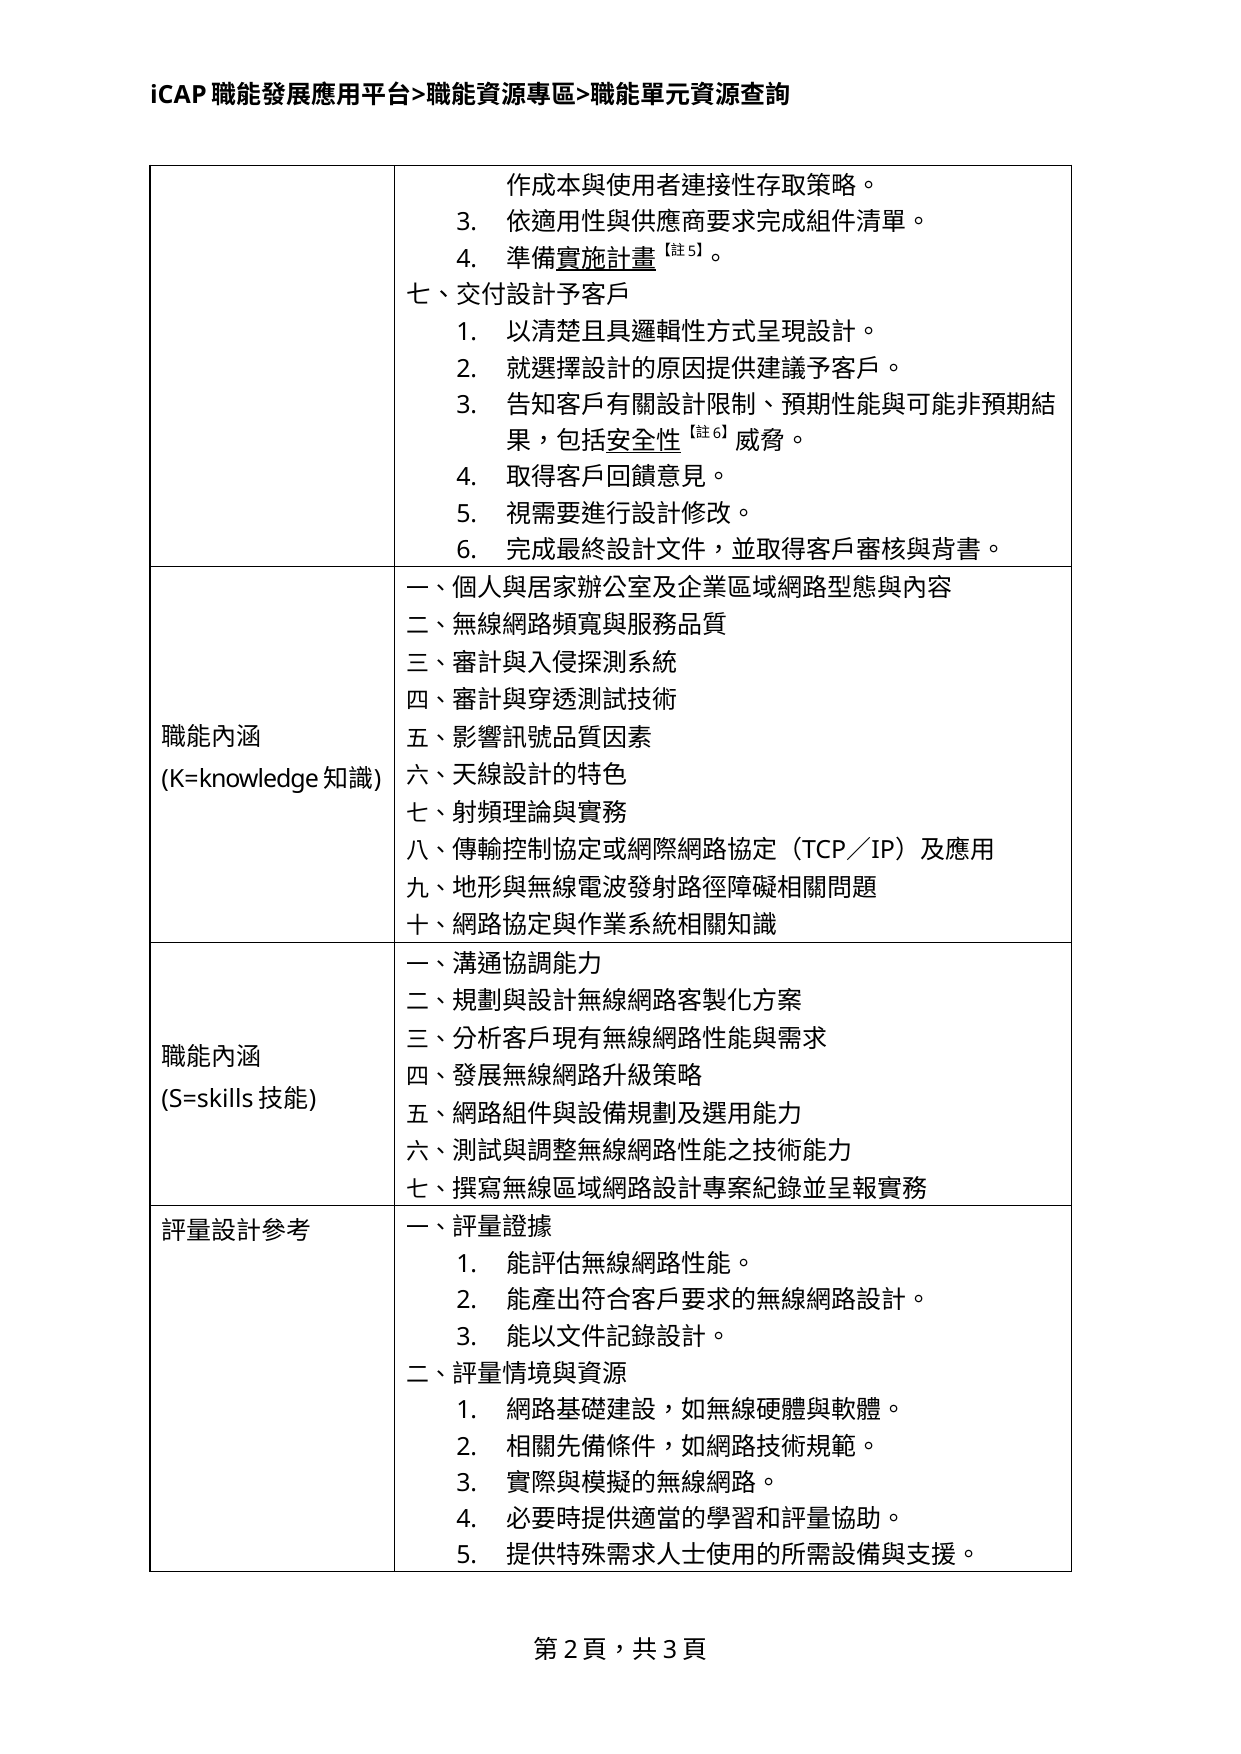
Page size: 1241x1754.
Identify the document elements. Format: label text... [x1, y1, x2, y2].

table_cell 評量證據 能評估無線網路性能。 能產出符合客戶要求的無線網路設計。 能以文件記錄設計。 評量情境與資源 網路基礎建設，如無線硬體與軟體。 相關先備條件，如網路技術規範。 實際與模擬的無線網路。 必要時提供適當的學習和評量協助。 提供特殊需求人士使用的所需設備與支援。 評量方法 口頭、網路或書面提問，評量受評者無線網路與無線安全知識。 檢視受評者完成的設計文件。 評量受評者的實施計畫。 觀察受評者對客戶的簡報與客戶回饋。 [395, 1206, 1071, 1571]
table_cell [151, 166, 394, 566]
table_cell 記錄目前網路組態 取得目前無線區域網路配置與界限的詳細資料。 與主要相關人進行訪談與諮詢。 記錄目前網路組態、網路拓樸【註1】與載波鏈結。 研擬客戶需求 確認客戶目前需求。 分析與判斷未來需求。 依組織規範記錄目前與未來客戶需求。 實施網點勘測 選擇適當診斷工具【註2】與量測程序。 選擇測試裝置並確保完成校準。 確保對客戶造成最小干擾情況下進行網點勘測【註3】，並確保使用者與勘測人員工作環境的安全性。 記錄實體基礎建設、建物使用、美感與可能影響未來網路性能及客戶接受度的事項。 記錄射頻干擾問題、來源與可能解決方案。 記錄網點勘測結果。 發展無線網路升級的規範 記錄目前網路性能設備與網路擴充後的容量。 評估與現有射頻、地形屏障、氣候、障礙物、傳輸距離及建築材料有關的干擾問題。 評估進接點、中繼器、路由器與其他相關設備的最佳地點與位置。 發展電纜【註4】計畫與中繼器鏈接，包括電力需求。 依客戶與使用者需求規範判斷使用頻率。 模擬網路 判斷適當測試與模擬常式。 評估網路訊務與計畫成長。 應用模擬工具與技術測試計畫網路。 記錄測試結果，並於需要修改處進行修正設計。 判斷網路組件 適當選擇並測試供應商產品與設備。 諮詢專家包括新興產業組織，關於持續相容性、運作成本與使用者連接性存取策略。 依適用性與供應商要求完成組件清單。 準備實施計畫【註5】。 交付設計予客戶 以清楚且具邏輯性方式呈現設計。 就選擇設計的原因提供建議予客戶。 告知客戶有關設計限制、預期性能與可能非預期結果，包括安全性【註6】威脅。 取得客戶回饋意見。 視需要進行設計修改。 完成最終設計文件，並取得客戶審核與背書。 [395, 166, 1071, 566]
table_cell 評量設計參考 [151, 1206, 394, 1571]
table_cell 職能內涵 (S=skills技能) [151, 943, 394, 1205]
table_cell 個人與居家辦公室及企業區域網路型態與內容 無線網路頻寬與服務品質 審計與入侵探測系統 審計與穿透測試技術 影響訊號品質因素 天線設計的特色 射頻理論與實務 傳輸控制協定或網際網路協定（TCP／IP）及應用 地形與無線電波發射路徑障礙相關問題 網路協定與作業系統相關知識 [395, 567, 1071, 942]
table_cell 職能內涵 (K=knowledge知識) [151, 567, 394, 942]
table_cell 溝通協調能力 規劃與設計無線網路客製化方案 分析客戶現有無線網路性能與需求 發展無線網路升級策略 網路組件與設備規劃及選用能力 測試與調整無線網路性能之技術能力 撰寫無線區域網路設計專案紀錄並呈報實務 [395, 943, 1071, 1205]
